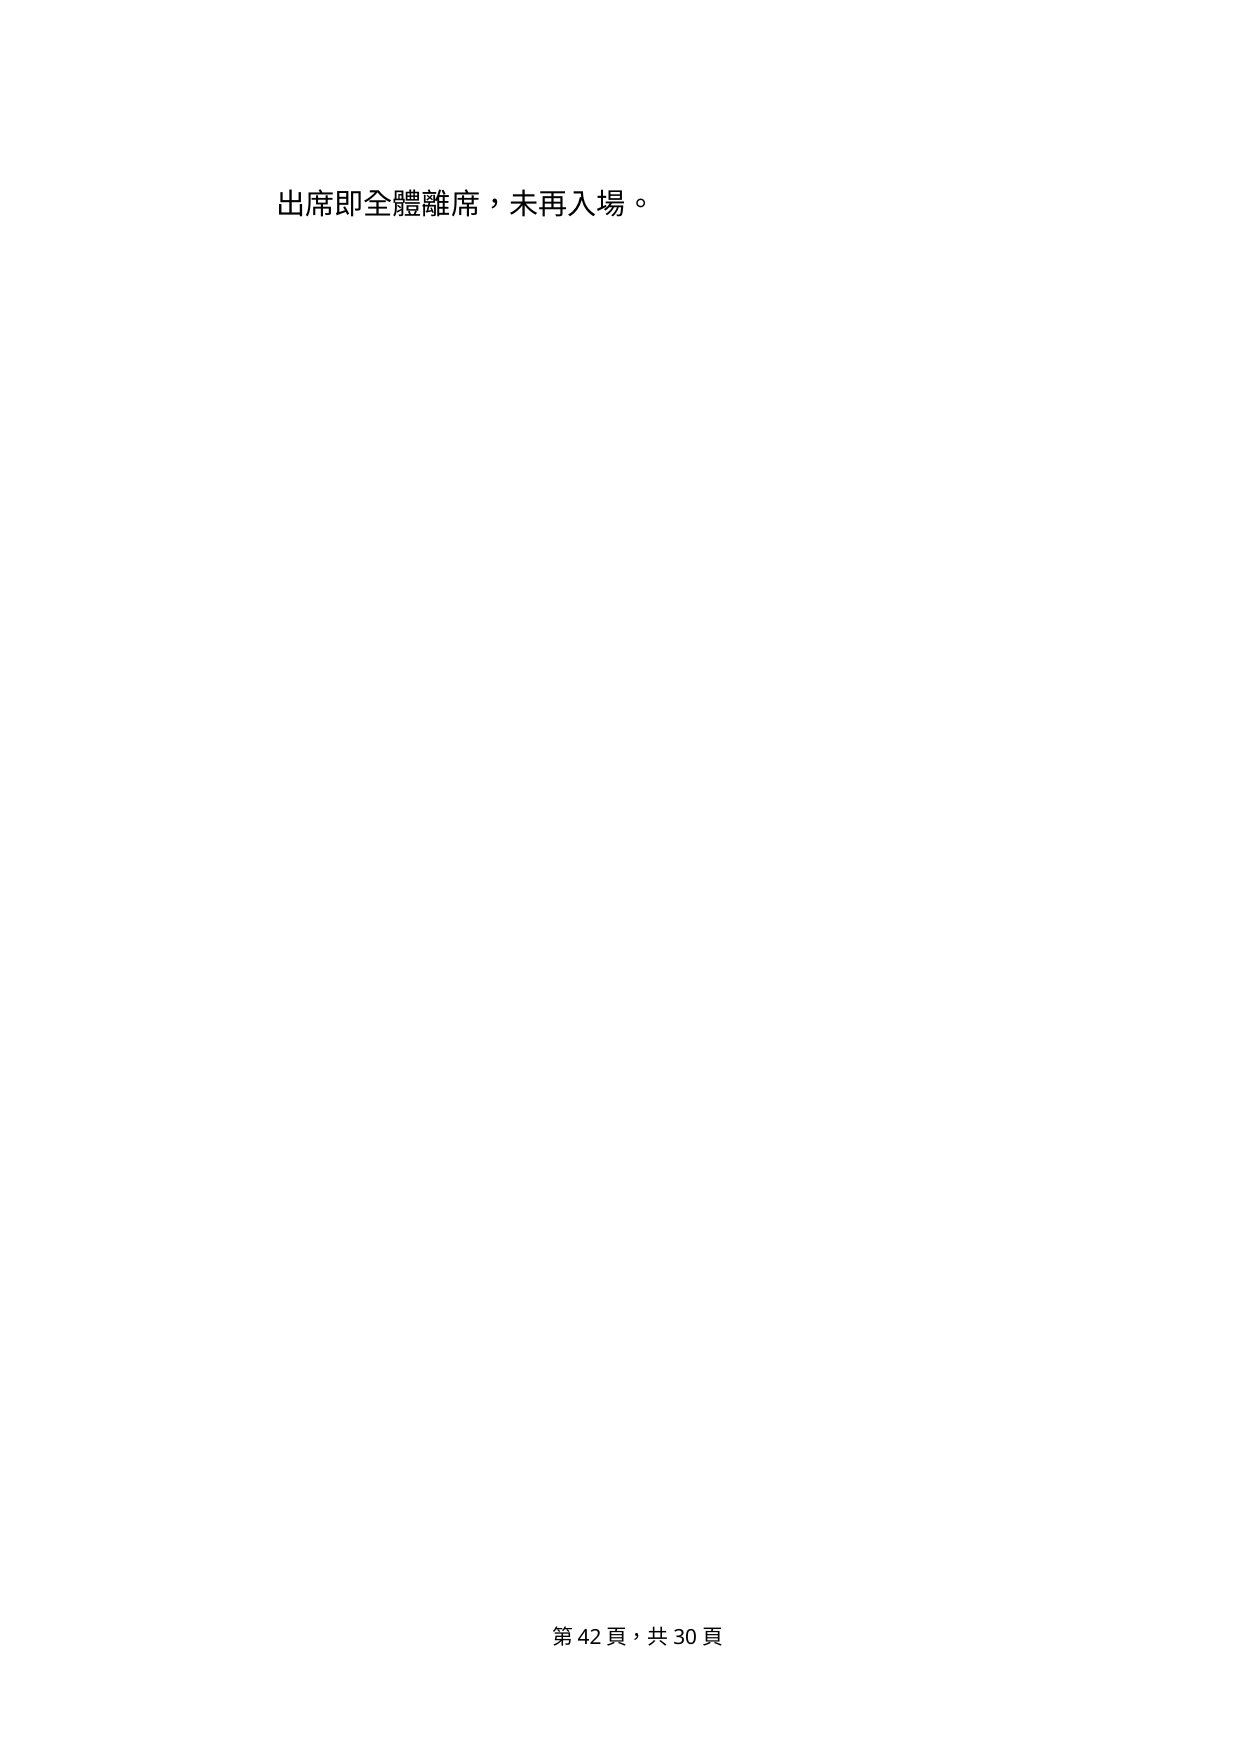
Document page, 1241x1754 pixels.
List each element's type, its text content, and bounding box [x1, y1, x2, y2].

text 出席即全體離席，未再入場。 [187, 164, 1087, 239]
